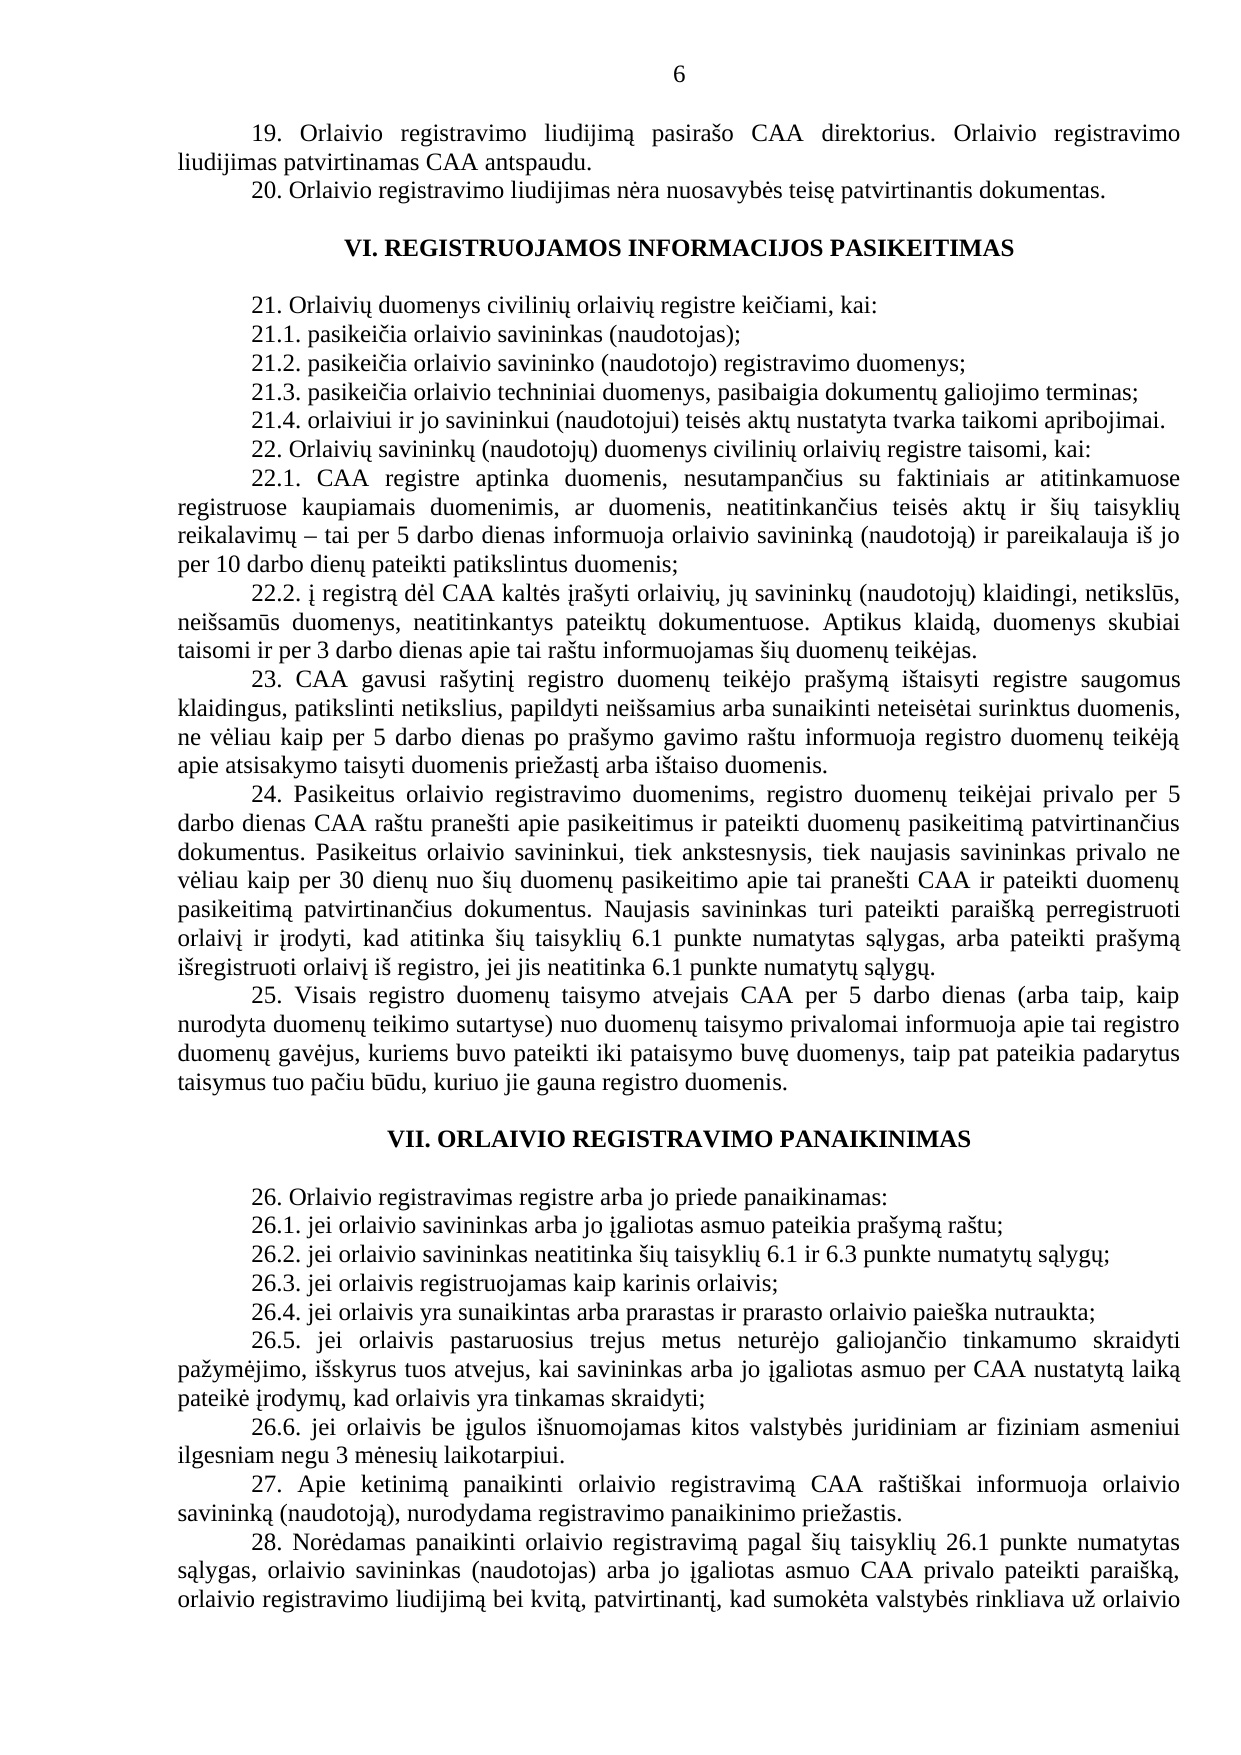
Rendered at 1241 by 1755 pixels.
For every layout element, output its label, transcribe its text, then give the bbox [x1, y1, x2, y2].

text 26.4. jei orlaivis yra sunaikintas arba prarastas ir prarasto orlaivio paieška nutraukta; [177, 1297, 1181, 1326]
text 21. Orlaivių duomenys civilinių orlaivių registre keičiami, kai: [177, 291, 1181, 319]
text 24. Pasikeitus orlaivio registravimo duomenims, registro duomenų teikėjai privalo per 5 darbo dienas CAA raštu pranešti apie pasikeitimus ir pateikti duomenų pasikeitimą patvirtinančius dokumentus. Pasikeitus orlaivio savininkui, tiek ankstesnysis, tiek naujasis savininkas privalo ne vėliau kaip per 30 dienų nuo šių duomenų pasikeitimo apie tai pranešti CAA ir pateikti duomenų pasikeitimą patvirtinančius dokumentus. Naujasis savininkas turi pateikti paraišką perregistruoti orlaivį ir įrodyti, kad atitinka šių taisyklių 6.1 punkte numatytas sąlygas, arba pateikti prašymą išregistruoti orlaivį iš registro, jei jis neatitinka 6.1 punkte numatytų sąlygų. [177, 779, 1181, 981]
text 27. Apie ketinimą panaikinti orlaivio registravimą CAA raštiškai informuoja orlaivio savininką (naudotoją), nurodydama registravimo panaikinimo priežastis. [177, 1469, 1181, 1527]
text 21.4. orlaiviui ir jo savininkui (naudotojui) teisės aktų nustatyta tvarka taikomi apribojimai. [177, 406, 1181, 434]
text 26.3. jei orlaivis registruojamas kaip karinis orlaivis; [177, 1268, 1181, 1297]
text VI. REGISTRUOJAMOS INFORMACIJOS PASIKEITIMAS [177, 233, 1181, 262]
text 21.2. pasikeičia orlaivio savininko (naudotojo) registravimo duomenys; [177, 348, 1181, 377]
text 20. Orlaivio registravimo liudijimas nėra nuosavybės teisę patvirtinantis dokumentas. [177, 176, 1181, 204]
text 22. Orlaivių savininkų (naudotojų) duomenys civilinių orlaivių registre taisomi, kai: [177, 434, 1181, 463]
text 22.1. CAA registre aptinka duomenis, nesutampančius su faktiniais ar atitinkamuose registruose kaupiamais duomenimis, ar duomenis, neatitinkančius teisės aktų ir šių taisyklių reikalavimų – tai per 5 darbo dienas informuoja orlaivio savininką (naudotoją) ir pareikalauja iš jo per 10 darbo dienų pateikti patikslintus duomenis; [177, 463, 1181, 578]
text 26.2. jei orlaivio savininkas neatitinka šių taisyklių 6.1 ir 6.3 punkte numatytų sąlygų; [177, 1239, 1181, 1268]
text 28. Norėdamas panaikinti orlaivio registravimą pagal šių taisyklių 26.1 punkte numatytas sąlygas, orlaivio savininkas (naudotojas) arba jo įgaliotas asmuo CAA privalo pateikti paraišką, orlaivio registravimo liudijimą bei kvitą, patvirtinantį, kad sumokėta valstybės rinkliava už orlaivio [177, 1527, 1181, 1613]
text 23. CAA gavusi rašytinį registro duomenų teikėjo prašymą ištaisyti registre saugomus klaidingus, patikslinti netikslius, papildyti neišsamius arba sunaikinti neteisėtai surinktus duomenis, ne vėliau kaip per 5 darbo dienas po prašymo gavimo raštu informuoja registro duomenų teikėją apie atsisakymo taisyti duomenis priežastį arba ištaiso duomenis. [177, 664, 1181, 779]
text 25. Visais registro duomenų taisymo atvejais CAA per 5 darbo dienas (arba taip, kaip nurodyta duomenų teikimo sutartyse) nuo duomenų taisymo privalomai informuoja apie tai registro duomenų gavėjus, kuriems buvo pateikti iki pataisymo buvę duomenys, taip pat pateikia padarytus taisymus tuo pačiu būdu, kuriuo jie gauna registro duomenis. [177, 981, 1181, 1096]
text 19. Orlaivio registravimo liudijimą pasirašo CAA direktorius. Orlaivio registravimo liudijimas patvirtinamas CAA antspaudu. [177, 118, 1181, 176]
text 26.1. jei orlaivio savininkas arba jo įgaliotas asmuo pateikia prašymą raštu; [177, 1211, 1181, 1239]
text 26. Orlaivio registravimas registre arba jo priede panaikinamas: [177, 1182, 1181, 1211]
text VII. ORLAIVIO REGISTRAVIMO PANAIKINIMAS [177, 1124, 1181, 1153]
text 22.2. į registrą dėl CAA kaltės įrašyti orlaivių, jų savininkų (naudotojų) klaidingi, netikslūs, neišsamūs duomenys, neatitinkantys pateiktų dokumentuose. Aptikus klaidą, duomenys skubiai taisomi ir per 3 darbo dienas apie tai raštu informuojamas šių duomenų teikėjas. [177, 578, 1181, 664]
text 26.5. jei orlaivis pastaruosius trejus metus neturėjo galiojančio tinkamumo skraidyti pažymėjimo, išskyrus tuos atvejus, kai savininkas arba jo įgaliotas asmuo per CAA nustatytą laiką pateikė įrodymų, kad orlaivis yra tinkamas skraidyti; [177, 1326, 1181, 1412]
text 21.3. pasikeičia orlaivio techniniai duomenys, pasibaigia dokumentų galiojimo terminas; [177, 377, 1181, 406]
text 26.6. jei orlaivis be įgulos išnuomojamas kitos valstybės juridiniam ar fiziniam asmeniui ilgesniam negu 3 mėnesių laikotarpiui. [177, 1412, 1181, 1469]
text 21.1. pasikeičia orlaivio savininkas (naudotojas); [177, 319, 1181, 348]
